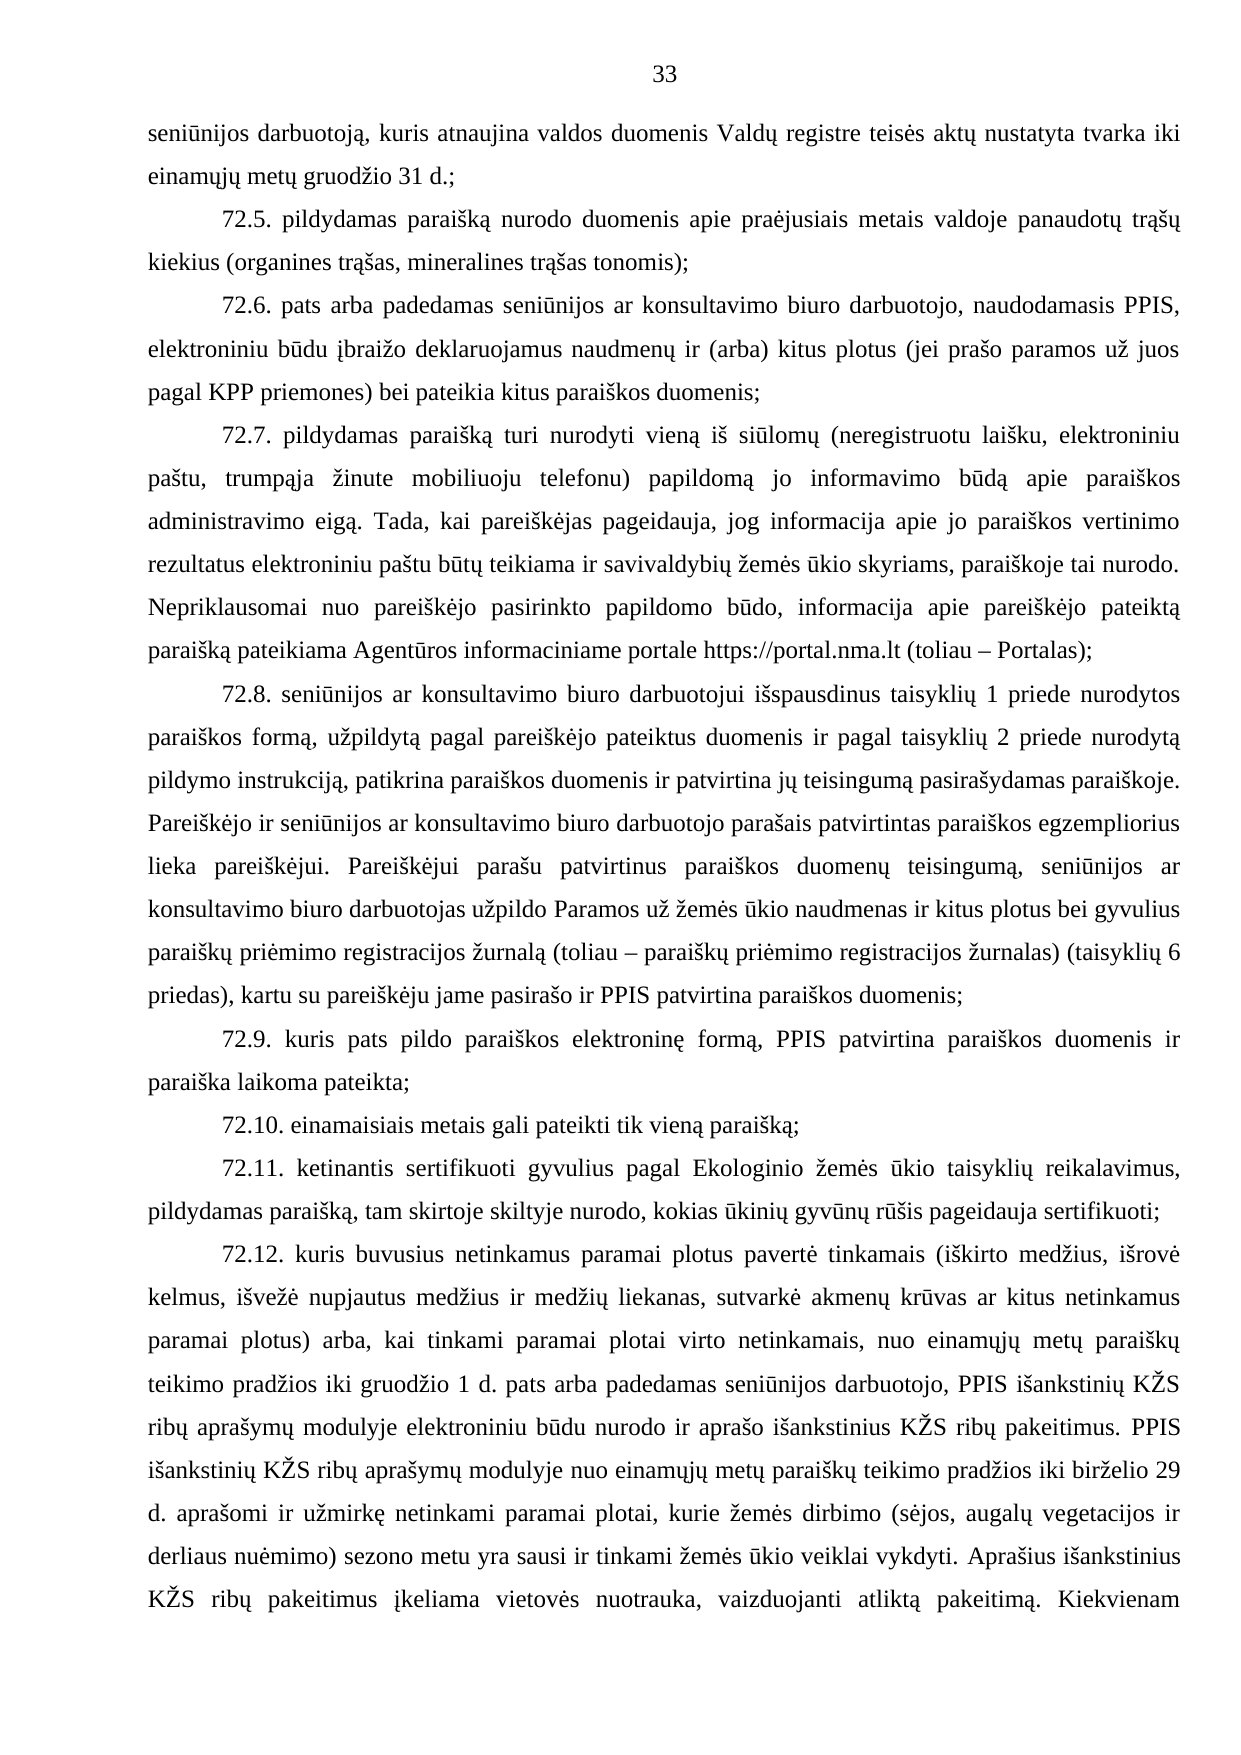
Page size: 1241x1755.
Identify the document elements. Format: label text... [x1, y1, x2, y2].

text seniūnijos darbuotoją, kuris atnaujina valdos duomenis Valdų registre teisės aktų nustatyta tvarka iki einamųjų metų gruodžio 31 d.; [148, 118, 1181, 190]
text 72.9. kuris pats pildo paraiškos elektroninę formą, PPIS patvirtina paraiškos duomenis ir paraiška laikoma pateikta; [148, 1024, 1181, 1096]
text 72.7. pildydamas paraišką turi nurodyti vieną iš siūlomų (neregistruotu laišku, elektroniniu paštu, trumpąja žinute mobiliuoju telefonu) papildomą jo informavimo būdą apie paraiškos administravimo eigą. Tada, kai pareiškėjas pageidauja, jog informacija apie jo paraiškos vertinimo rezultatus elektroniniu paštu būtų teikiama ir savivaldybių žemės ūkio skyriams, paraiškoje tai nurodo. Nepriklausomai nuo pareiškėjo pasirinkto papildomo būdo, informacija apie pareiškėjo pateiktą paraišką pateikiama Agentūros informaciniame portale https://portal.nma.lt (toliau – Portalas); [148, 420, 1181, 664]
text 72.8. seniūnijos ar konsultavimo biuro darbuotojui išspausdinus taisyklių 1 priede nurodytos paraiškos formą, užpildytą pagal pareiškėjo pateiktus duomenis ir pagal taisyklių 2 priede nurodytą pildymo instrukciją, patikrina paraiškos duomenis ir patvirtina jų teisingumą pasirašydamas paraiškoje. Pareiškėjo ir seniūnijos ar konsultavimo biuro darbuotojo parašais patvirtintas paraiškos egzempliorius lieka pareiškėjui. Pareiškėjui parašu patvirtinus paraiškos duomenų teisingumą, seniūnijos ar konsultavimo biuro darbuotojas užpildo Paramos už žemės ūkio naudmenas ir kitus plotus bei gyvulius paraiškų priėmimo registracijos žurnalą (toliau – paraiškų priėmimo registracijos žurnalas) (taisyklių 6 priedas), kartu su pareiškėju jame pasirašo ir PPIS patvirtina paraiškos duomenis; [148, 679, 1181, 1009]
text 72.5. pildydamas paraišką nurodo duomenis apie praėjusiais metais valdoje panaudotų trąšų kiekius (organines trąšas, mineralines trąšas tonomis); [148, 204, 1181, 276]
text 72.12. kuris buvusius netinkamus paramai plotus pavertė tinkamais (iškirto medžius, išrovė kelmus, išvežė nupjautus medžius ir medžių liekanas, sutvarkė akmenų krūvas ar kitus netinkamus paramai plotus) arba, kai tinkami paramai plotai virto netinkamais, nuo einamųjų metų paraiškų teikimo pradžios iki gruodžio 1 d. pats arba padedamas seniūnijos darbuotojo, PPIS išankstinių KŽS ribų aprašymų modulyje elektroniniu būdu nurodo ir aprašo išankstinius KŽS ribų pakeitimus. PPIS išankstinių KŽS ribų aprašymų modulyje nuo einamųjų metų paraiškų teikimo pradžios iki birželio 29 d. aprašomi ir užmirkę netinkami paramai plotai, kurie žemės dirbimo (sėjos, augalų vegetacijos ir derliaus nuėmimo) sezono metu yra sausi ir tinkami žemės ūkio veiklai vykdyti. Aprašius išankstinius KŽS ribų pakeitimus įkeliama vietovės nuotrauka, vaizduojanti atliktą pakeitimą. Kiekvienam [148, 1239, 1181, 1613]
text 72.6. pats arba padedamas seniūnijos ar konsultavimo biuro darbuotojo, naudodamasis PPIS, elektroniniu būdu įbraižo deklaruojamus naudmenų ir (arba) kitus plotus (jei prašo paramos už juos pagal KPP priemones) bei pateikia kitus paraiškos duomenis; [148, 291, 1181, 406]
text 72.10. einamaisiais metais gali pateikti tik vieną paraišką; [148, 1110, 1181, 1139]
text 72.11. ketinantis sertifikuoti gyvulius pagal Ekologinio žemės ūkio taisyklių reikalavimus, pildydamas paraišką, tam skirtoje skiltyje nurodo, kokias ūkinių gyvūnų rūšis pageidauja sertifikuoti; [148, 1153, 1181, 1225]
